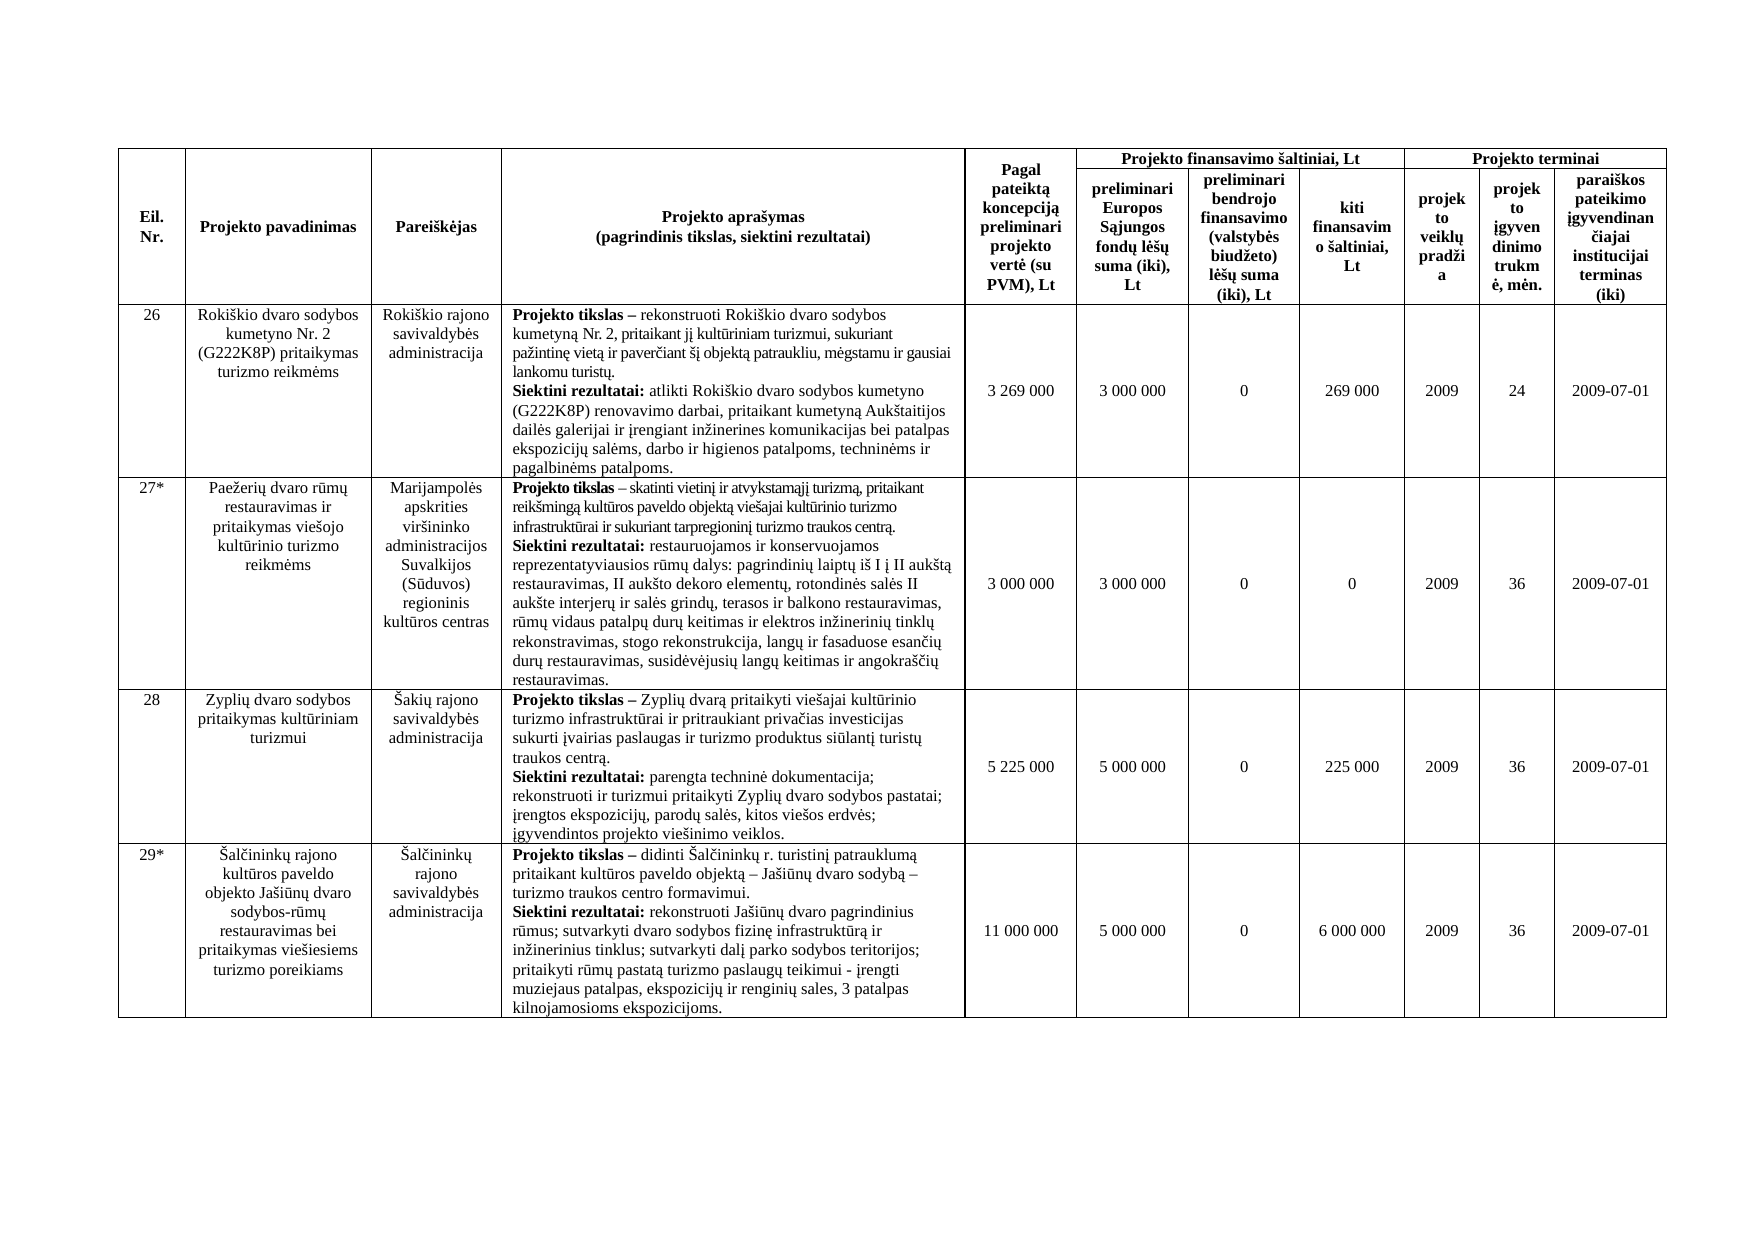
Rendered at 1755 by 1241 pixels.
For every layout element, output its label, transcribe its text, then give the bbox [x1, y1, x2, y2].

table_header Pagal pateiktą koncepciją preliminari projekto vertė (su PVM), Lt [966, 149, 1076, 303]
table_cell Projekto tikslas – skatinti vietinį ir atvykstamąjį turizmą, pritaikant reikšmingą kultūros paveldo objektą viešajai kultūrinio turizmo infrastruktūrai ir sukuriant tarpregioninį turizmo traukos centrą. Siektini rezultatai: restauruojamos ir konservuojamos reprezentatyviausios rūmų dalys: pagrindinių laiptų iš I į II aukštą restauravimas, II aukšto dekoro elementų, rotondinės salės II aukšte interjerų ir salės grindų, terasos ir balkono restauravimas, rūmų vidaus patalpų durų keitimas ir elektros inžinerinių tinklų rekonstravimas, stogo rekonstrukcija, langų ir fasaduose esančių durų restauravimas, susidėvėjusių langų keitimas ir angokraščių restauravimas. [502, 478, 964, 689]
table_cell 28 [119, 690, 185, 843]
table_cell Rokiškio dvaro sodybos kumetyno Nr. 2 (G222K8P) pritaikymas turizmo reikmėms [186, 305, 371, 477]
table_cell 36 [1480, 478, 1554, 689]
table_header Eil. Nr. [119, 149, 185, 303]
table_cell 26 [119, 305, 185, 477]
table_cell projekto įgyvendinimo trukmė, mėn. [1480, 169, 1554, 303]
table_cell 3 269 000 [966, 305, 1076, 477]
table_cell Projekto tikslas – Zyplių dvarą pritaikyti viešajai kultūrinio turizmo infrastruktūrai ir pritraukiant privačias investicijas sukurti įvairias paslaugas ir turizmo produktus siūlantį turistų traukos centrą. Siektini rezultatai: parengta techninė dokumentacija; rekonstruoti ir turizmui pritaikyti Zyplių dvaro sodybos pastatai; įrengtos ekspozicijų, parodų salės, kitos viešos erdvės; įgyvendintos projekto viešinimo veiklos. [502, 690, 964, 843]
table_cell Šakių rajono savivaldybės administracija [372, 690, 501, 843]
table_cell Šalčininkų rajono kultūros paveldo objekto Jašiūnų dvaro sodybos-rūmų restauravimas bei pritaikymas viešiesiems turizmo poreikiams [186, 844, 371, 1017]
table_cell 0 [1189, 690, 1299, 843]
table_cell 2009 [1405, 690, 1479, 843]
table_cell Projekto tikslas – rekonstruoti Rokiškio dvaro sodybos kumetyną Nr. 2, pritaikant jį kultūriniam turizmui, sukuriant pažintinę vietą ir paverčiant šį objektą patraukliu, mėgstamu ir gausiai lankomu turistų. Siektini rezultatai: atlikti Rokiškio dvaro sodybos kumetyno (G222K8P) renovavimo darbai, pritaikant kumetyną Aukštaitijos dailės galerijai ir įrengiant inžinerines komunikacijas bei patalpas ekspozicijų salėms, darbo ir higienos patalpoms, techninėms ir pagalbinėms patalpoms. [502, 305, 964, 477]
table_cell 0 [1189, 305, 1299, 477]
table_cell preliminari bendrojo finansavimo (valstybės biudžeto) lėšų suma (iki), Lt [1189, 169, 1299, 303]
table_cell 3 000 000 [1077, 305, 1188, 477]
table_cell paraiškos pateikimo įgyvendinančiajai institucijai terminas (iki) [1555, 169, 1666, 303]
table_cell 29* [119, 844, 185, 1017]
table_header Pareiškėjas [372, 149, 501, 303]
table_cell Šalčininkų rajono savivaldybės administracija [372, 844, 501, 1017]
table_header Projekto pavadinimas [186, 149, 371, 303]
table_cell 3 000 000 [966, 478, 1076, 689]
table_cell 27* [119, 478, 185, 689]
table_cell projekto veiklų pradžia [1405, 169, 1479, 303]
table_cell 2009 [1405, 844, 1479, 1017]
table_cell 3 000 000 [1077, 478, 1188, 689]
table_cell 2009 [1405, 478, 1479, 689]
table_cell Marijampolės apskrities viršininko administracijos Suvalkijos (Sūduvos) regioninis kultūros centras [372, 478, 501, 689]
table_cell kiti finansavimo šaltiniai, Lt [1300, 169, 1404, 303]
table_cell 36 [1480, 690, 1554, 843]
table_cell 2009-07-01 [1555, 844, 1666, 1017]
table_cell 2009-07-01 [1555, 305, 1666, 477]
table_cell 0 [1189, 478, 1299, 689]
table_cell Rokiškio rajono savivaldybės administracija [372, 305, 501, 477]
table_cell 2009-07-01 [1555, 478, 1666, 689]
table_cell 0 [1189, 844, 1299, 1017]
table_cell 24 [1480, 305, 1554, 477]
table_cell preliminari Europos Sąjungos fondų lėšų suma (iki), Lt [1077, 169, 1188, 303]
table_cell 6 000 000 [1300, 844, 1404, 1017]
table_cell 11 000 000 [966, 844, 1076, 1017]
table_cell Paežerių dvaro rūmų restauravimas ir pritaikymas viešojo kultūrinio turizmo reikmėms [186, 478, 371, 689]
table_cell 269 000 [1300, 305, 1404, 477]
table_cell Zyplių dvaro sodybos pritaikymas kultūriniam turizmui [186, 690, 371, 843]
table_header Projekto finansavimo šaltiniai, Lt [1077, 149, 1404, 168]
table_cell 5 225 000 [966, 690, 1076, 843]
table_cell 5 000 000 [1077, 844, 1188, 1017]
table_header Projekto aprašymas (pagrindinis tikslas, siektini rezultatai) [502, 149, 964, 303]
table_cell 225 000 [1300, 690, 1404, 843]
table_cell 2009-07-01 [1555, 690, 1666, 843]
table_cell Projekto tikslas – didinti Šalčininkų r. turistinį patrauklumą pritaikant kultūros paveldo objektą – Jašiūnų dvaro sodybą – turizmo traukos centro formavimui. Siektini rezultatai: rekonstruoti Jašiūnų dvaro pagrindinius rūmus; sutvarkyti dvaro sodybos fizinę infrastruktūrą ir inžinerinius tinklus; sutvarkyti dalį parko sodybos teritorijos; pritaikyti rūmų pastatą turizmo paslaugų teikimui - įrengti muziejaus patalpas, ekspozicijų ir renginių sales, 3 patalpas kilnojamosioms ekspozicijoms. [502, 844, 964, 1017]
table_cell 5 000 000 [1077, 690, 1188, 843]
table_cell 36 [1480, 844, 1554, 1017]
table_cell 2009 [1405, 305, 1479, 477]
table_cell 0 [1300, 478, 1404, 689]
table_header Projekto terminai [1405, 149, 1666, 168]
